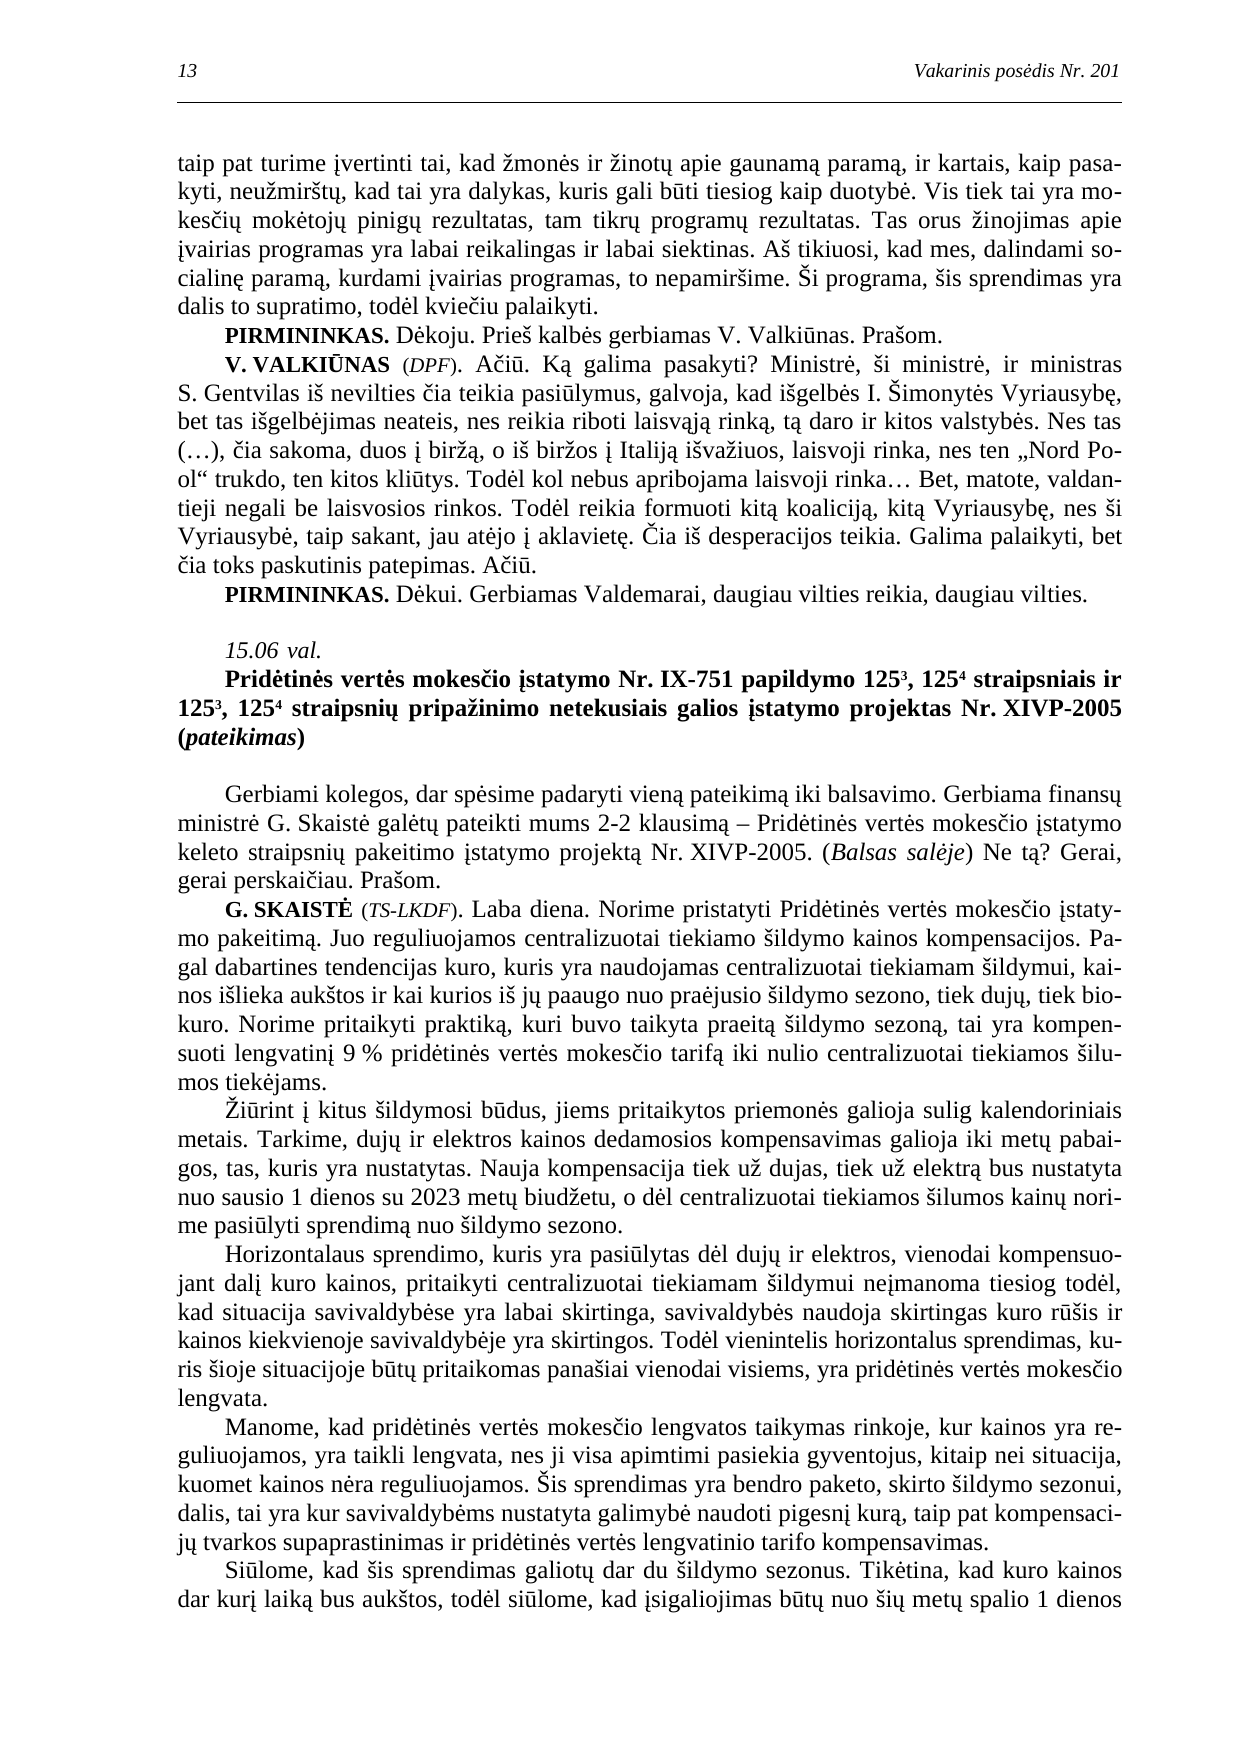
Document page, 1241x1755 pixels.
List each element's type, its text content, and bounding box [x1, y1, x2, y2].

text Ho­ri­zon­ta­laus spren­di­mo, ku­ris yra pa­siū­ly­tas dėl du­jų ir elek­tros, vie­no­dai kom­pen­suo­jant da­lį ku­ro kai­nos, pri­tai­ky­ti cen­tra­li­zuo­tai tie­kia­mam šil­dy­mui ne­įma­no­ma tie­siog to­dėl, kad si­tu­a­ci­ja sa­vi­val­dy­bė­se yra la­bai skir­tin­ga, sa­vi­val­dy­bės nau­do­ja skir­tin­gas ku­ro rū­šis ir kai­nos kiek­vie­no­je sa­vi­val­dy­bė­je yra skir­tin­gos. To­dėl vie­nin­te­lis ho­ri­zon­ta­lus spren­di­mas, ku­ris šio­je si­tu­a­ci­jo­je bū­tų pri­tai­ko­mas pa­na­šiai vie­no­dai vi­siems, yra pri­dė­ti­nės ver­tės mo­kes­čio leng­va­ta. [177, 1239, 1122, 1412]
text Siū­lo­me, kad šis spren­di­mas ga­lio­tų dar du šil­dy­mo se­zo­nus. Ti­kė­ti­na, kad ku­ro kai­nos dar ku­rį lai­ką bus aukš­tos, to­dėl siū­lo­me, kad įsi­ga­lio­ji­mas bū­tų nuo šių me­tų spa­lio 1 die­nos [177, 1555, 1122, 1613]
text Pri­dė­ti­nės ver­tės mo­kes­čio įsta­ty­mo Nr. IX-751 pa­pil­dy­mo 1253, 1254 straips­niais ir 1253, 1254 straips­nių pri­pa­ži­ni­mo ne­te­ku­siais ga­lios įsta­ty­mo pro­jek­tas Nr. XIVP-2005 (pa­tei­ki­mas) [177, 664, 1122, 750]
text Ma­no­me, kad pri­dė­ti­nės ver­tės mo­kes­čio leng­va­tos tai­ky­mas rin­ko­je, kur kai­nos yra re­gu­liuo­ja­mos, yra taik­li leng­va­ta, nes ji vi­sa ap­im­ti­mi pa­sie­kia gy­ven­to­jus, ki­taip nei si­tu­a­ci­ja, kuo­met kai­nos nė­ra re­gu­liuo­ja­mos. Šis spren­di­mas yra ben­dro pa­ke­to, skir­to šil­dy­mo se­zo­nui, da­lis, tai yra kur sa­vi­val­dy­bėms nu­sta­ty­ta ga­li­my­bė nau­do­ti pi­ges­nį ku­rą, taip pat kom­pen­sa­ci­jų tvar­kos su­pap­ras­ti­ni­mas ir pri­dė­ti­nės ver­tės leng­va­ti­nio ta­ri­fo kom­pen­sa­vi­mas. [177, 1412, 1122, 1555]
text V. VALKIŪNAS (DPF). Ačiū. Ką ga­li­ma pa­sa­ky­ti? Mi­nist­rė, ši mi­nist­rė, ir mi­nist­ras S. Gen­t­vi­las iš ne­vil­ties čia tei­kia pa­siū­ly­mus, gal­vo­ja, kad iš­gel­bės I. Ši­mo­ny­tės Vy­riau­sy­bę, bet tas iš­gel­bė­ji­mas ne­at­eis, nes rei­kia ri­bo­ti lais­vą­ją rin­ką, tą da­ro ir ki­tos vals­ty­bės. Nes tas (…), čia sa­ko­ma, duos į bir­žą, o iš bir­žos į Ita­li­ją iš­va­žiuos, lais­vo­ji rin­ka, nes ten „Nord Po­ol“ truk­do, ten ki­tos kliū­tys. To­dėl kol ne­bus ap­ri­bo­ja­ma lais­vo­ji rin­ka… Bet, ma­to­te, val­dan­tie­ji ne­ga­li be lais­vo­sios rin­kos. To­dėl rei­kia for­muo­ti ki­tą ko­a­li­ci­ją, ki­tą Vy­riau­sy­bę, nes ši Vy­riau­sy­bė, taip sa­kant, jau at­ėjo į ak­la­vie­tę. Čia iš des­pe­ra­ci­jos tei­kia. Ga­li­ma pa­lai­ky­ti, bet čia toks pas­ku­ti­nis pa­te­pi­mas. Ačiū. [177, 349, 1122, 579]
text G. SKAISTĖ (TS-LKDF). La­ba die­na. No­ri­me pri­sta­ty­ti Pri­dė­ti­nės ver­tės mo­kes­čio įsta­ty­mo pa­kei­ti­mą. Juo re­gu­liuo­ja­mos cen­tra­li­zuo­tai tie­kia­mo šil­dy­mo kai­nos kom­pen­sa­ci­jos. Pa­gal da­bar­ti­nes ten­den­ci­jas ku­ro, ku­ris yra nau­do­ja­mas cen­tra­li­zuo­tai tie­kia­mam šil­dy­mui, kai­nos iš­lie­ka aukš­tos ir kai ku­rios iš jų pa­au­go nuo pra­ėju­sio šil­dy­mo se­zo­no, tiek du­jų, tiek bio­ku­ro. No­ri­me pri­tai­ky­ti prak­ti­ką, ku­ri bu­vo tai­ky­ta pra­ei­tą šil­dy­mo se­zo­ną, tai yra kom­pen­suo­ti leng­va­ti­nį 9 % pri­dė­ti­nės ver­tės mo­kes­čio ta­ri­fą iki nu­lio cen­tra­li­zuo­tai tie­kia­mos ši­lu­mos tie­kė­jams. [177, 894, 1122, 1095]
text taip pat tu­ri­me įver­tin­ti tai, kad žmo­nės ir ži­no­tų apie gau­na­mą pa­ra­mą, ir kar­tais, kaip pa­sa­ky­ti, ne­už­mirš­tų, kad tai yra da­ly­kas, ku­ris ga­li bū­ti tie­siog kaip duo­ty­bė. Vis tiek tai yra mo­kes­čių mo­kė­to­jų pi­ni­gų re­zul­ta­tas, tam tik­rų pro­gra­mų re­zul­ta­tas. Tas orus ži­no­ji­mas apie įvai­rias pro­gra­mas yra la­bai rei­ka­lin­gas ir la­bai siek­ti­nas. Aš ti­kiuo­si, kad mes, da­lin­da­mi so­cia­li­nę pa­ra­mą, kur­da­mi įvai­rias pro­gra­mas, to ne­pa­mir­ši­me. Ši pro­gra­ma, šis spren­di­mas yra da­lis to su­pra­ti­mo, to­dėl kvie­čiu pa­lai­ky­ti. [177, 148, 1122, 320]
text Ger­bia­mi ko­le­gos, dar spė­si­me pa­da­ry­ti vie­ną pa­tei­ki­mą iki bal­sa­vi­mo. Ger­bia­ma fi­nan­sų mi­nist­rė G. Skais­tė ga­lė­tų pa­teik­ti mums 2-2 klau­si­mą – Pri­dė­ti­nės ver­tės mo­kes­čio įsta­ty­mo ke­le­to straips­nių pa­kei­ti­mo įstatymo pro­jek­tą Nr. XIVP-2005. (Bal­sas sa­lė­je) Ne tą? Ge­rai, ge­rai per­skai­čiau. Pra­šom. [177, 779, 1122, 894]
text Žiū­rint į ki­tus šil­dy­mo­si bū­dus, jiems pri­tai­ky­tos prie­mo­nės ga­lio­ja su­lig ka­len­do­ri­niais me­tais. Tar­ki­me, du­jų ir elek­tros kai­nos de­da­mo­sios kom­pen­sa­vi­mas ga­lio­ja iki me­tų pa­bai­gos, tas, ku­ris yra nu­sta­ty­tas. Nau­ja kom­pen­sa­ci­ja tiek už du­jas, tiek už elek­trą bus nu­sta­ty­ta nuo sau­sio 1 die­nos su 2023 me­tų biu­dže­tu, o dėl cen­tra­li­zuo­tai tie­kia­mos ši­lu­mos kai­nų no­ri­me pa­siū­ly­ti spren­di­mą nuo šil­dy­mo se­zo­no. [177, 1095, 1122, 1239]
text 15.06 val. [224, 636, 1122, 664]
text PIRMININKAS. Dė­kui. Ger­bia­mas Val­de­ma­rai, dau­giau vil­ties rei­kia, dau­giau vil­ties. [177, 579, 1122, 608]
text PIRMININKAS. Dė­ko­ju. Prieš kal­bės ger­bia­mas V. Val­kiū­nas. Pra­šom. [177, 320, 1122, 349]
